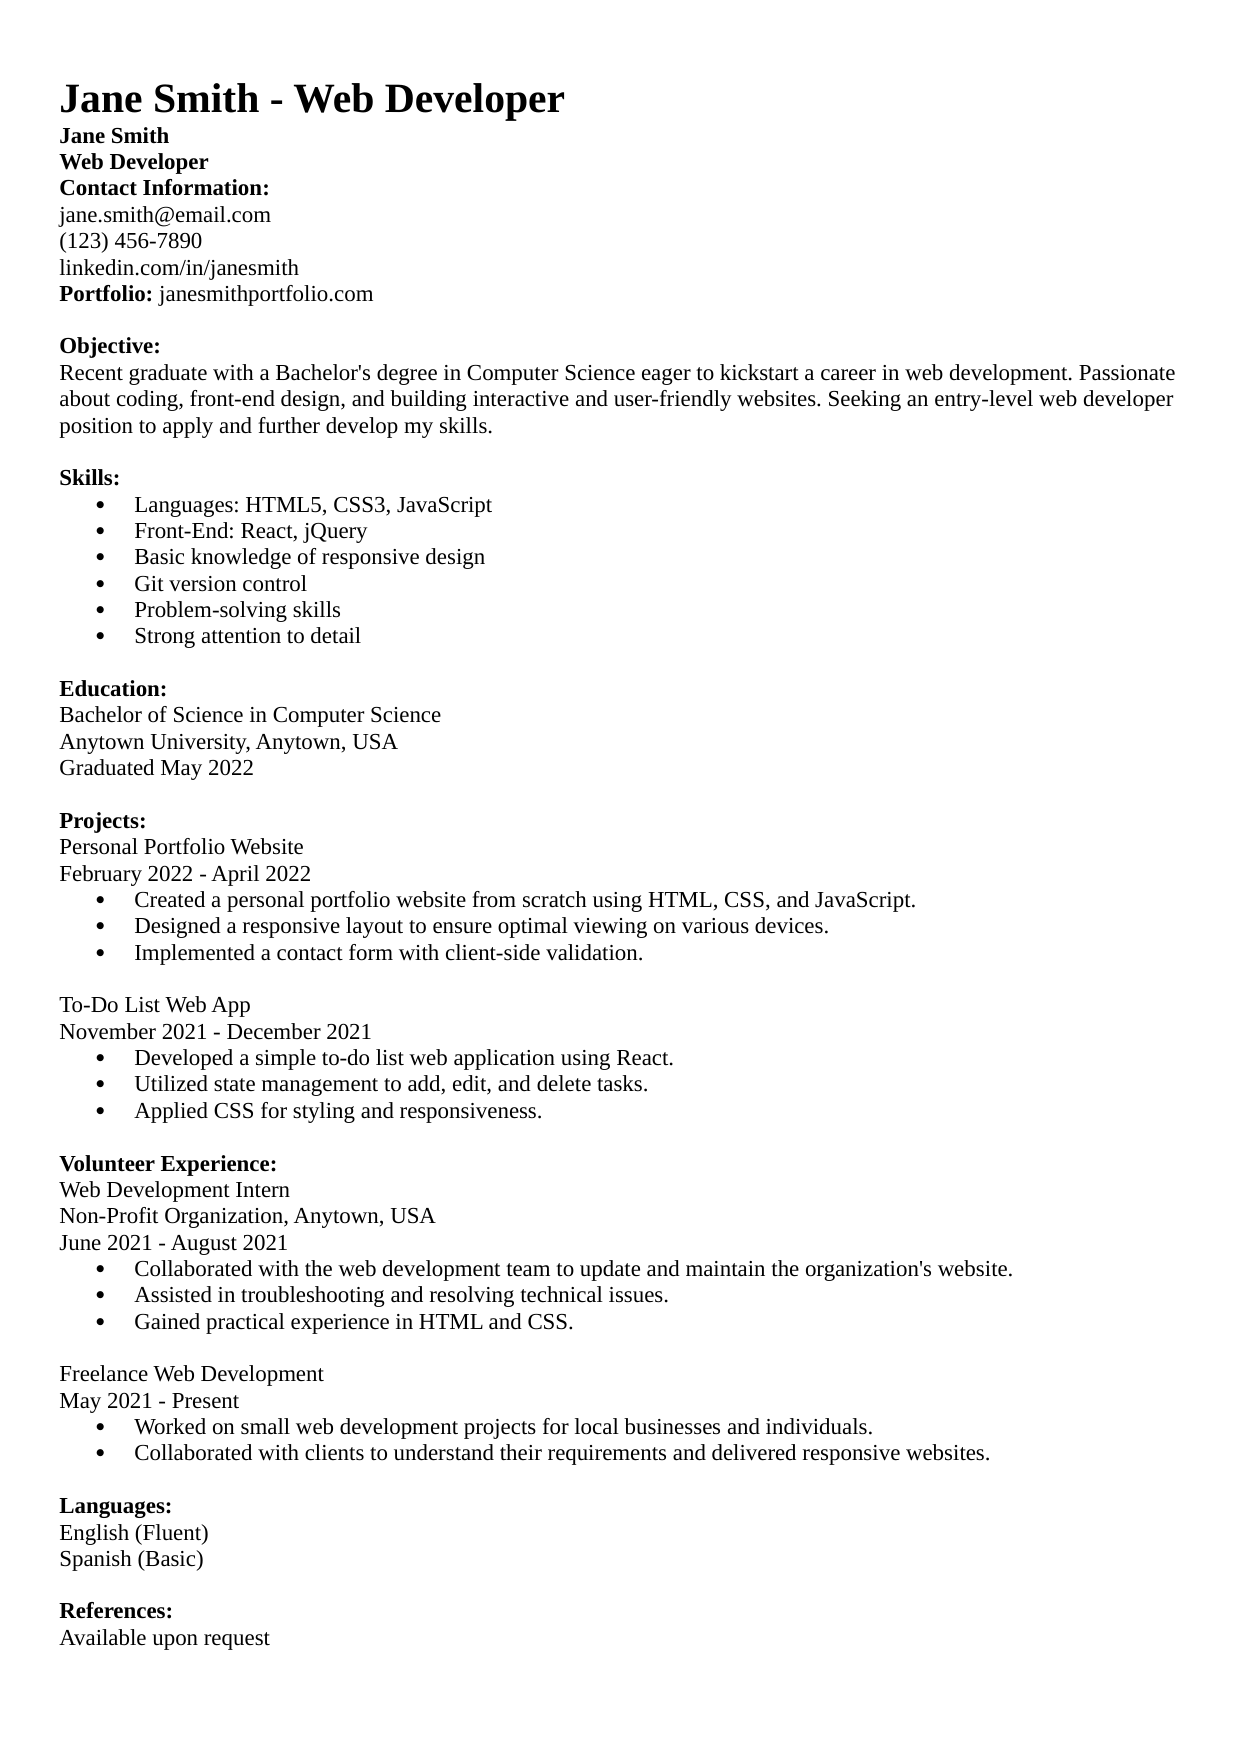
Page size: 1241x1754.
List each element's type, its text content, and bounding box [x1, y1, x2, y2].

text Objective: [59, 333, 1181, 359]
list Implemented a contact form with client-side validation. [97, 939, 1181, 965]
list Created a personal portfolio website from scratch using HTML, CSS, and JavaScript. [97, 886, 1181, 912]
list Git version control [97, 570, 1181, 596]
list Assisted in troubleshooting and resolving technical issues. [97, 1281, 1181, 1308]
list Utilized state management to add, edit, and delete tasks. [97, 1071, 1181, 1097]
list Collaborated with clients to understand their requirements and delivered responsive websites. [97, 1439, 1181, 1466]
list Gained practical experience in HTML and CSS. [97, 1308, 1181, 1334]
list Problem-solving skills [97, 596, 1181, 622]
text Education: [59, 675, 1181, 702]
text Skills: [59, 464, 1181, 491]
text Contact Information: [59, 174, 1181, 201]
list Collaborated with the web development team to update and maintain the organization's website. [97, 1255, 1181, 1281]
list Languages: HTML5, CSS3, JavaScript [97, 491, 1181, 517]
list Front-End: React, jQuery [97, 517, 1181, 543]
text References: [59, 1598, 1181, 1624]
list Strong attention to detail [97, 622, 1181, 649]
list Designed a responsive layout to ensure optimal viewing on various devices. [97, 912, 1181, 939]
text Projects: [59, 807, 1181, 833]
list Applied CSS for styling and responsiveness. [97, 1097, 1181, 1123]
text Volunteer Experience: [59, 1149, 1181, 1176]
text Personal Portfolio Website February 2022 - April 2022 [59, 833, 1181, 886]
text Freelance Web Development May 2021 - Present [59, 1360, 1181, 1413]
text Languages: [59, 1492, 1181, 1518]
list Developed a simple to-do list web application using React. [97, 1044, 1181, 1071]
text Available upon request [59, 1624, 1181, 1650]
text To-Do List Web App November 2021 - December 2021 [59, 991, 1181, 1044]
list Basic knowledge of responsive design [97, 543, 1181, 570]
text English (Fluent) Spanish (Basic) [59, 1518, 1181, 1571]
text Jane Smith Web Developer [59, 122, 1181, 174]
text jane.smith@email.com (123) 456-7890 linkedin.com/in/janesmith Portfolio: janesmithportfolio.com [59, 201, 1181, 306]
list Worked on small web development projects for local businesses and individuals. [97, 1413, 1181, 1439]
text Recent graduate with a Bachelor's degree in Computer Science eager to kickstart a career in web development. Passionate about coding, front-end design, and building interactive and user-friendly websites. Seeking an entry-level web developer position to apply and further develop my skills. [59, 359, 1181, 438]
text Web Development Intern Non-Profit Organization, Anytown, USA June 2021 - August 2021 [59, 1176, 1181, 1255]
text Bachelor of Science in Computer Science Anytown University, Anytown, USA Graduated May 2022 [59, 702, 1181, 781]
